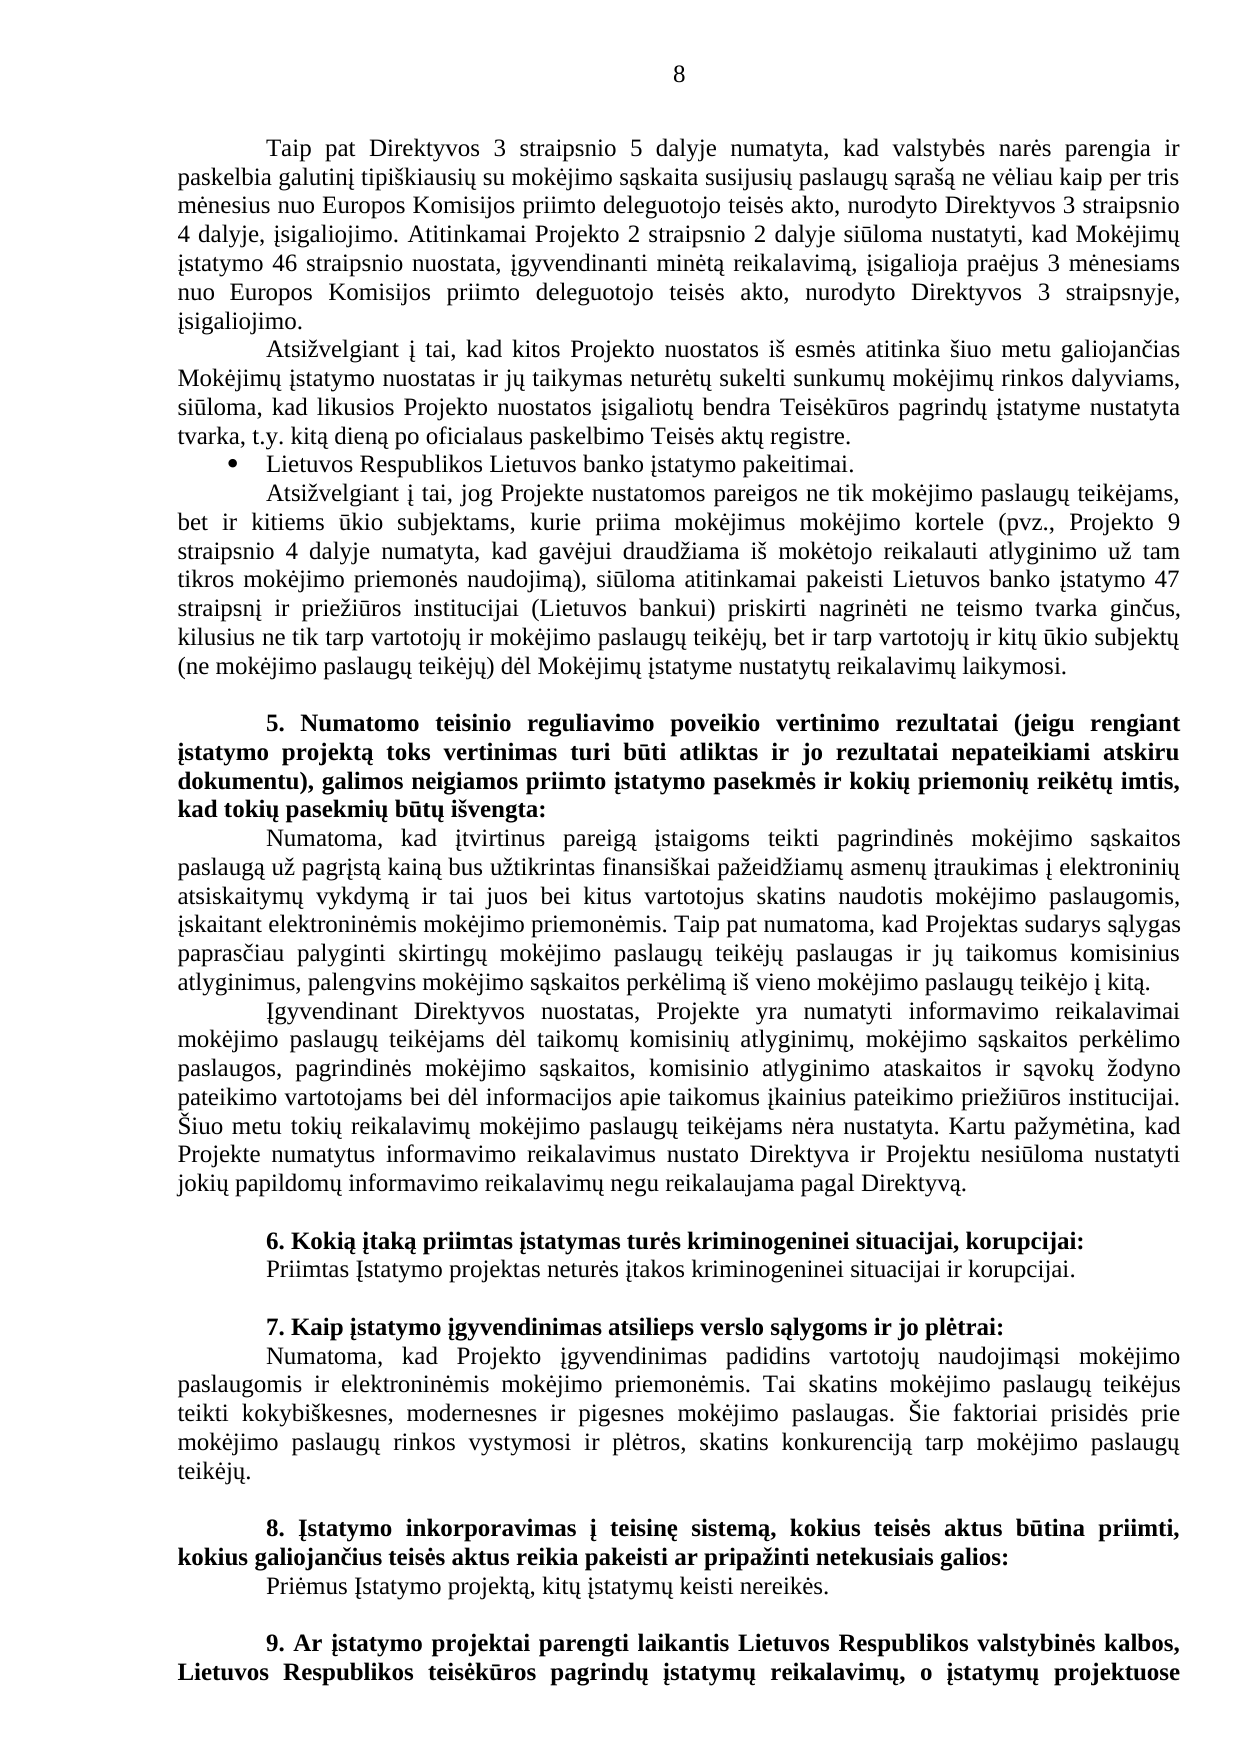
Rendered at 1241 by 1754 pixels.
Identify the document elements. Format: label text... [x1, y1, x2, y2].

text Priėmus Įstatymo projektą, kitų įstatymų keisti nereikės. [177, 1571, 1181, 1599]
text 9. Ar įstatymo projektai parengti laikantis Lietuvos Respublikos valstybinės kalbos, Lietuvos Respublikos teisėkūros pagrindų įstatymų reikalavimų, o įstatymų projektuose [177, 1628, 1181, 1686]
list Lietuvos Respublikos Lietuvos banko įstatymo pakeitimai. [228, 449, 1181, 478]
text 6. Kokią įtaką priimtas įstatymas turės kriminogeninei situacijai, korupcijai: [177, 1226, 1181, 1254]
text Taip pat Direktyvos 3 straipsnio 5 dalyje numatyta, kad valstybės narės parengia ir paskelbia galutinį tipiškiausių su mokėjimo sąskaita susijusių paslaugų sąrašą ne vėliau kaip per tris mėnesius nuo Europos Komisijos priimto deleguotojo teisės akto, nurodyto Direktyvos 3 straipsnio 4 dalyje, įsigaliojimo. Atitinkamai Projekto 2 straipsnio 2 dalyje siūloma nustatyti, kad Mokėjimų įstatymo 46 straipsnio nuostata, įgyvendinanti minėtą reikalavimą, įsigalioja praėjus 3 mėnesiams nuo Europos Komisijos priimto deleguotojo teisės akto, nurodyto Direktyvos 3 straipsnyje, įsigaliojimo. [177, 133, 1181, 334]
text Atsižvelgiant į tai, kad kitos Projekto nuostatos iš esmės atitinka šiuo metu galiojančias Mokėjimų įstatymo nuostatas ir jų taikymas neturėtų sukelti sunkumų mokėjimų rinkos dalyviams, siūloma, kad likusios Projekto nuostatos įsigaliotų bendra Teisėkūros pagrindų įstatyme nustatyta tvarka, t.y. kitą dieną po oficialaus paskelbimo Teisės aktų registre. [177, 334, 1181, 449]
text Priimtas Įstatymo projektas neturės įtakos kriminogeninei situacijai ir korupcijai. [177, 1254, 1181, 1283]
text 7. Kaip įstatymo įgyvendinimas atsilieps verslo sąlygoms ir jo plėtrai: [177, 1312, 1181, 1341]
text Įgyvendinant Direktyvos nuostatas, Projekte yra numatyti informavimo reikalavimai mokėjimo paslaugų teikėjams dėl taikomų komisinių atlyginimų, mokėjimo sąskaitos perkėlimo paslaugos, pagrindinės mokėjimo sąskaitos, komisinio atlyginimo ataskaitos ir sąvokų žodyno pateikimo vartotojams bei dėl informacijos apie taikomus įkainius pateikimo priežiūros institucijai. Šiuo metu tokių reikalavimų mokėjimo paslaugų teikėjams nėra nustatyta. Kartu pažymėtina, kad Projekte numatytus informavimo reikalavimus nustato Direktyva ir Projektu nesiūloma nustatyti jokių papildomų informavimo reikalavimų negu reikalaujama pagal Direktyvą. [177, 996, 1181, 1197]
text 5. Numatomo teisinio reguliavimo poveikio vertinimo rezultatai (jeigu rengiant įstatymo projektą toks vertinimas turi būti atliktas ir jo rezultatai nepateikiami atskiru dokumentu), galimos neigiamos priimto įstatymo pasekmės ir kokių priemonių reikėtų imtis, kad tokių pasekmių būtų išvengta: [177, 708, 1181, 823]
text 8. Įstatymo inkorporavimas į teisinę sistemą, kokius teisės aktus būtina priimti, kokius galiojančius teisės aktus reikia pakeisti ar pripažinti netekusiais galios: [177, 1513, 1181, 1571]
text Numatoma, kad įtvirtinus pareigą įstaigoms teikti pagrindinės mokėjimo sąskaitos paslaugą už pagrįstą kainą bus užtikrintas finansiškai pažeidžiamų asmenų įtraukimas į elektroninių atsiskaitymų vykdymą ir tai juos bei kitus vartotojus skatins naudotis mokėjimo paslaugomis, įskaitant elektroninėmis mokėjimo priemonėmis. Taip pat numatoma, kad Projektas sudarys sąlygas paprasčiau palyginti skirtingų mokėjimo paslaugų teikėjų paslaugas ir jų taikomus komisinius atlyginimus, palengvins mokėjimo sąskaitos perkėlimą iš vieno mokėjimo paslaugų teikėjo į kitą. [177, 823, 1181, 996]
text Atsižvelgiant į tai, jog Projekte nustatomos pareigos ne tik mokėjimo paslaugų teikėjams, bet ir kitiems ūkio subjektams, kurie priima mokėjimus mokėjimo kortele (pvz., Projekto 9 straipsnio 4 dalyje numatyta, kad gavėjui draudžiama iš mokėtojo reikalauti atlyginimo už tam tikros mokėjimo priemonės naudojimą), siūloma atitinkamai pakeisti Lietuvos banko įstatymo 47 straipsnį ir priežiūros institucijai (Lietuvos bankui) priskirti nagrinėti ne teismo tvarka ginčus, kilusius ne tik tarp vartotojų ir mokėjimo paslaugų teikėjų, bet ir tarp vartotojų ir kitų ūkio subjektų (ne mokėjimo paslaugų teikėjų) dėl Mokėjimų įstatyme nustatytų reikalavimų laikymosi. [177, 478, 1181, 679]
text Numatoma, kad Projekto įgyvendinimas padidins vartotojų naudojimąsi mokėjimo paslaugomis ir elektroninėmis mokėjimo priemonėmis. Tai skatins mokėjimo paslaugų teikėjus teikti kokybiškesnes, modernesnes ir pigesnes mokėjimo paslaugas. Šie faktoriai prisidės prie mokėjimo paslaugų rinkos vystymosi ir plėtros, skatins konkurenciją tarp mokėjimo paslaugų teikėjų. [177, 1341, 1181, 1484]
